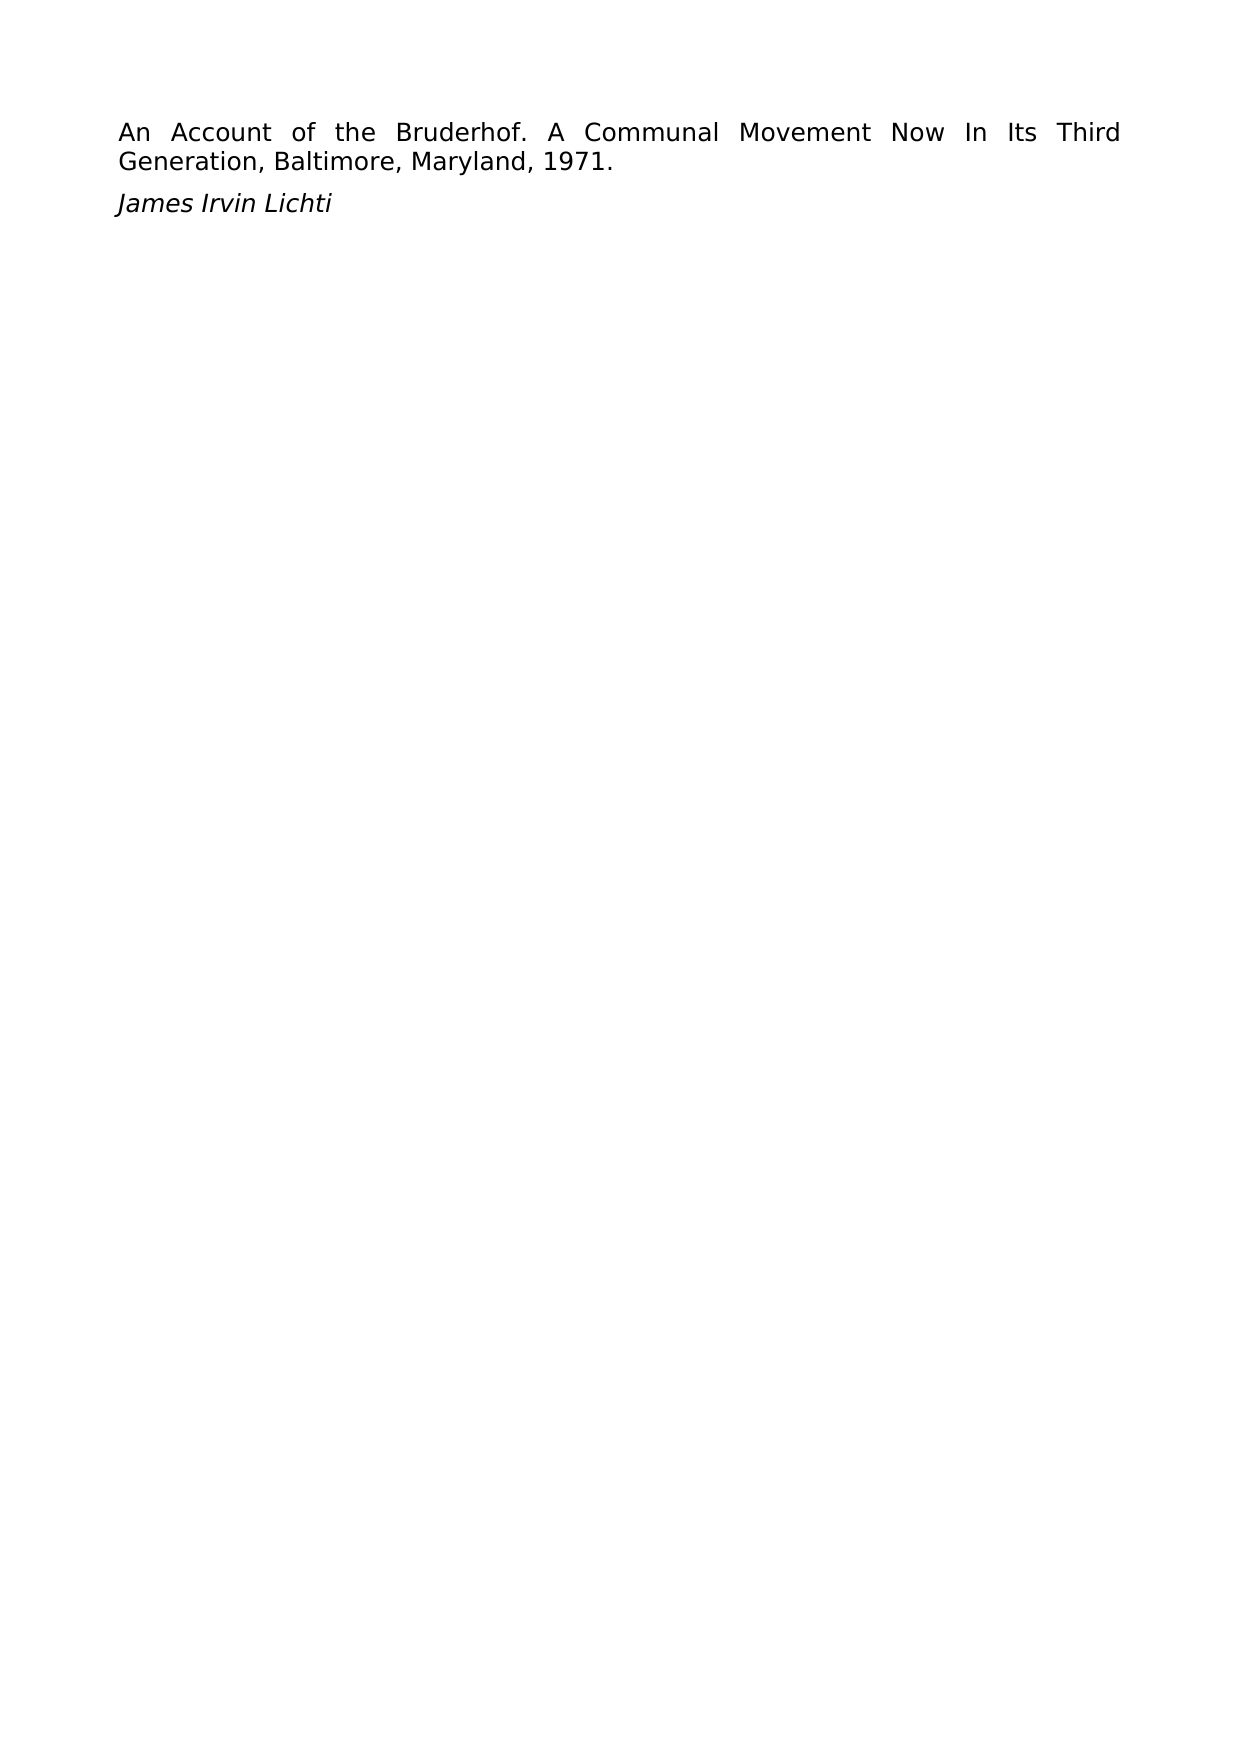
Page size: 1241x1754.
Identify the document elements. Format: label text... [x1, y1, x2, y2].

text James Irvin Lichti [118, 189, 1122, 218]
text An Account of the Bruderhof. A Communal Movement Now In Its Third Generation, Baltimore, Maryland, 1971. [118, 118, 1122, 176]
